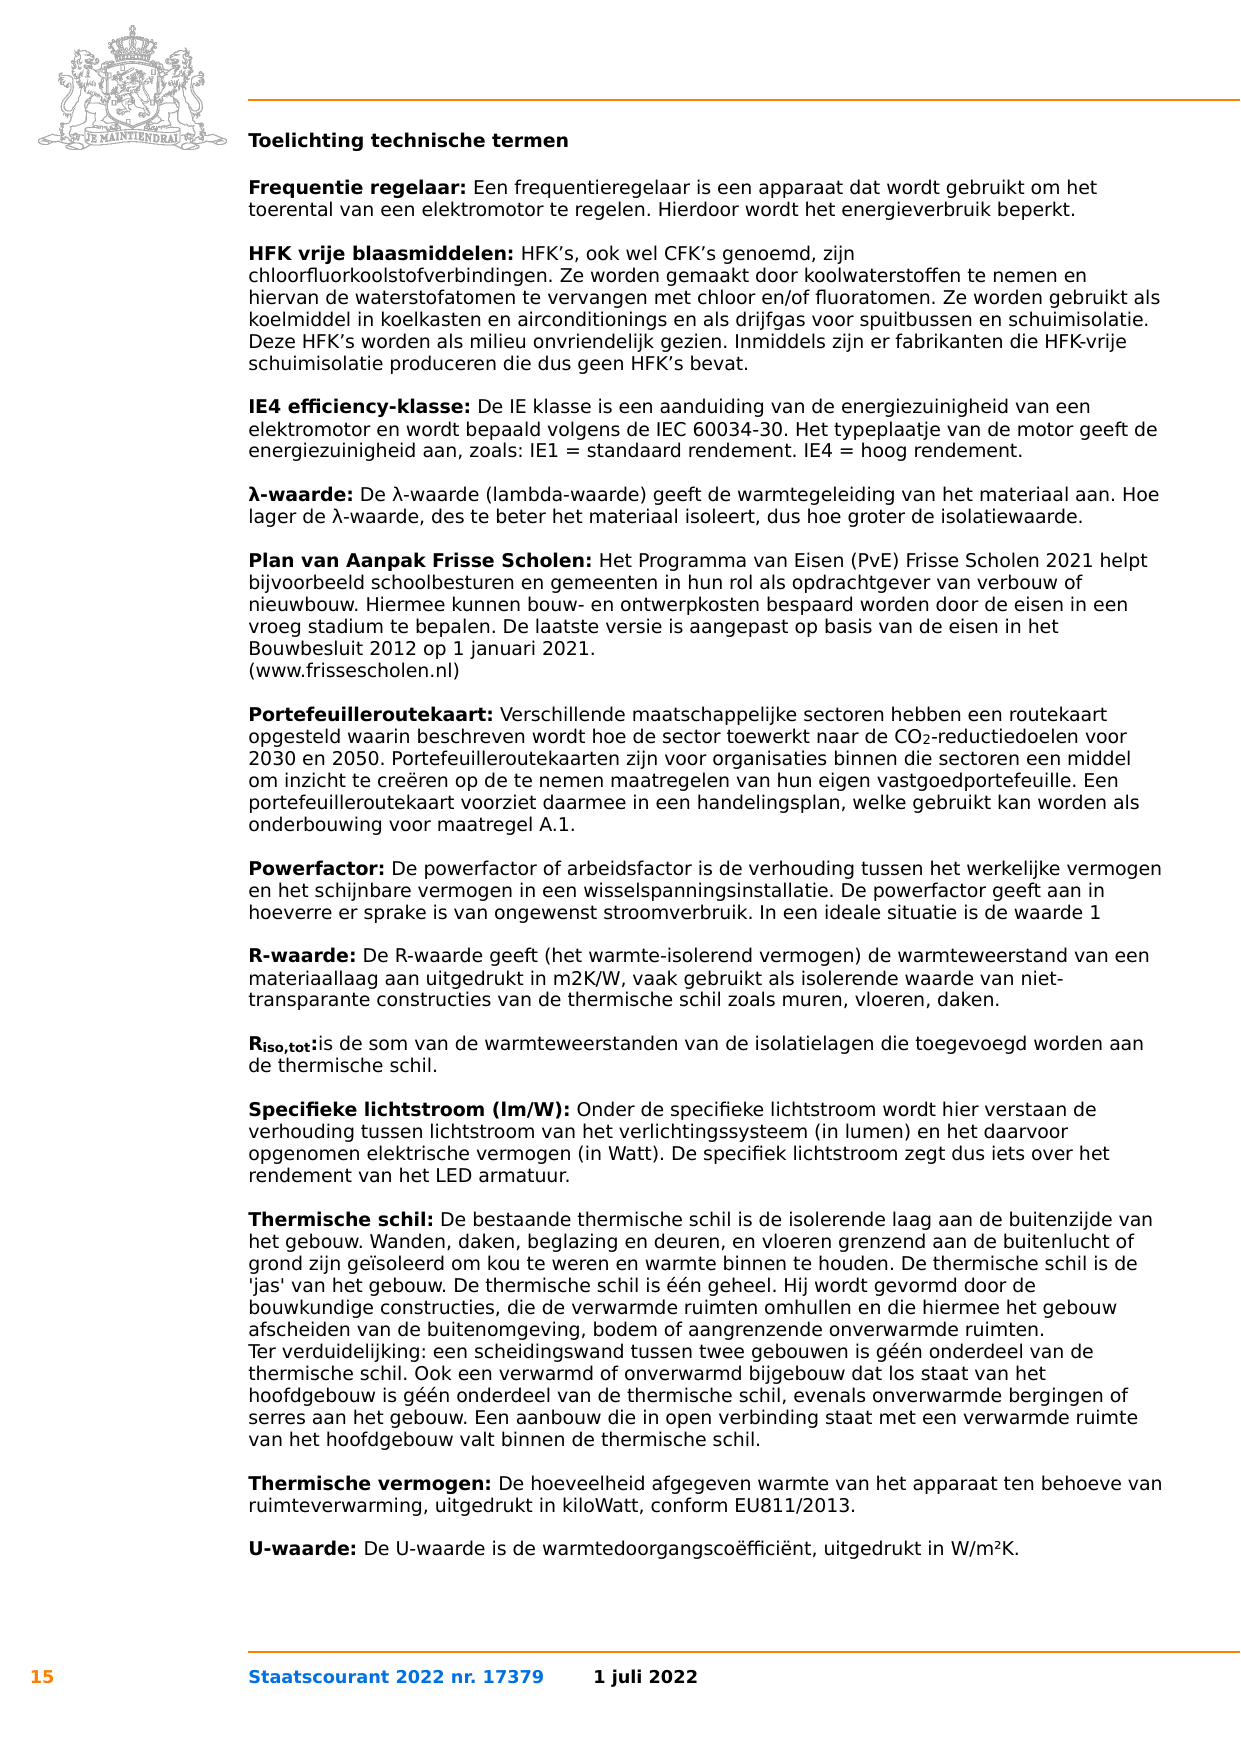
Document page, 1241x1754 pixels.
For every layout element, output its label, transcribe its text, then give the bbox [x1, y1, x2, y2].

text λ-waarde: De λ-waarde (lambda-waarde) geeft de warmtegeleiding van het materiaal aan. Hoe lager de λ-waarde, des te beter het materiaal isoleert, dus hoe groter de isolatiewaarde. [248, 484, 1163, 528]
text Frequentie regelaar: Een frequentieregelaar is een apparaat dat wordt gebruikt om het toerental van een elektromotor te regelen. Hierdoor wordt het energieverbruik beperkt. [248, 177, 1163, 221]
subtitle Toelichting technische termen [248, 130, 1163, 152]
text Thermische vermogen: De hoeveelheid afgegeven warmte van het apparaat ten behoeve van ruimteverwarming, uitgedrukt in kiloWatt, conform EU811/2013. [248, 1472, 1163, 1516]
text (www.frissescholen.nl) [248, 660, 1163, 682]
picture [38, 25, 227, 150]
text Portefeuilleroutekaart: Verschillende maatschappelijke sectoren hebben een routekaart opgesteld waarin beschreven wordt hoe de sector toewerkt naar de CO2-reductiedoelen voor 2030 en 2050. Portefeuilleroutekaarten zijn voor organisaties binnen die sectoren een middel om inzicht te creëren op de te nemen maatregelen van hun eigen vastgoedportefeuille. Een portefeuilleroutekaart voorziet daarmee in een handelingsplan, welke gebruikt kan worden als onderbouwing voor maatregel A.1. [248, 704, 1163, 836]
text Plan van Aanpak Frisse Scholen: Het Programma van Eisen (PvE) Frisse Scholen 2021 helpt bijvoorbeeld schoolbesturen en gemeenten in hun rol als opdrachtgever van verbouw of nieuwbouw. Hiermee kunnen bouw- en ontwerpkosten bespaard worden door de eisen in een vroeg stadium te bepalen. De laatste versie is aangepast op basis van de eisen in het Bouwbesluit 2012 op 1 januari 2021. [248, 550, 1163, 660]
text Thermische schil: De bestaande thermische schil is de isolerende laag aan de buitenzijde van het gebouw. Wanden, daken, beglazing en deuren, en vloeren grenzend aan de buitenlucht of grond zijn geïsoleerd om kou te weren en warmte binnen te houden. De thermische schil is de 'jas' van het gebouw. De thermische schil is één geheel. Hij wordt gevormd door de bouwkundige constructies, die de verwarmde ruimten omhullen en die hiermee het gebouw afscheiden van de buitenomgeving, bodem of aangrenzende onverwarmde ruimten. [248, 1209, 1163, 1341]
text Riso,tot:is de som van de warmteweerstanden van de isolatielagen die toegevoegd worden aan de thermische schil. [248, 1033, 1163, 1077]
text Ter verduidelijking: een scheidingswand tussen twee gebouwen is géén onderdeel van de thermische schil. Ook een verwarmd of onverwarmd bijgebouw dat los staat van het hoofdgebouw is géén onderdeel van de thermische schil, evenals onverwarmde bergingen of serres aan het gebouw. Een aanbouw die in open verbinding staat met een verwarmde ruimte van het hoofdgebouw valt binnen de thermische schil. [248, 1341, 1163, 1451]
text Powerfactor: De powerfactor of arbeidsfactor is de verhouding tussen het werkelijke vermogen en het schijnbare vermogen in een wisselspanningsinstallatie. De powerfactor geeft aan in hoeverre er sprake is van ongewenst stroomverbruik. In een ideale situatie is de waarde 1 [248, 858, 1163, 923]
text U-waarde: De U-waarde is de warmtedoorgangscoëfficiënt, uitgedrukt in W/m²K. [248, 1538, 1163, 1560]
text HFK vrije blaasmiddelen: HFK’s, ook wel CFK’s genoemd, zijn chloorfluorkoolstofverbindingen. Ze worden gemaakt door koolwaterstoffen te nemen en hiervan de waterstofatomen te vervangen met chloor en/of fluoratomen. Ze worden gebruikt als koelmiddel in koelkasten en airconditionings en als drijfgas voor spuitbussen en schuimisolatie. Deze HFK’s worden als milieu onvriendelijk gezien. Inmiddels zijn er fabrikanten die HFK-vrije schuimisolatie produceren die dus geen HFK’s bevat. [248, 243, 1163, 374]
text Specifieke lichtstroom (lm/W): Onder de specifieke lichtstroom wordt hier verstaan de verhouding tussen lichtstroom van het verlichtingssysteem (in lumen) en het daarvoor opgenomen elektrische vermogen (in Watt). De specifiek lichtstroom zegt dus iets over het rendement van het LED armatuur. [248, 1099, 1163, 1187]
text IE4 efficiency-klasse: De IE klasse is een aanduiding van de energiezuinigheid van een elektromotor en wordt bepaald volgens de IEC 60034-30. Het typeplaatje van de motor geeft de energiezuinigheid aan, zoals: IE1 = standaard rendement. IE4 = hoog rendement. [248, 396, 1163, 462]
text R-waarde: De R-waarde geeft (het warmte-isolerend vermogen) de warmteweerstand van een materiaallaag aan uitgedrukt in m2K/W, vaak gebruikt als isolerende waarde van niet-transparante constructies van de thermische schil zoals muren, vloeren, daken. [248, 945, 1163, 1011]
